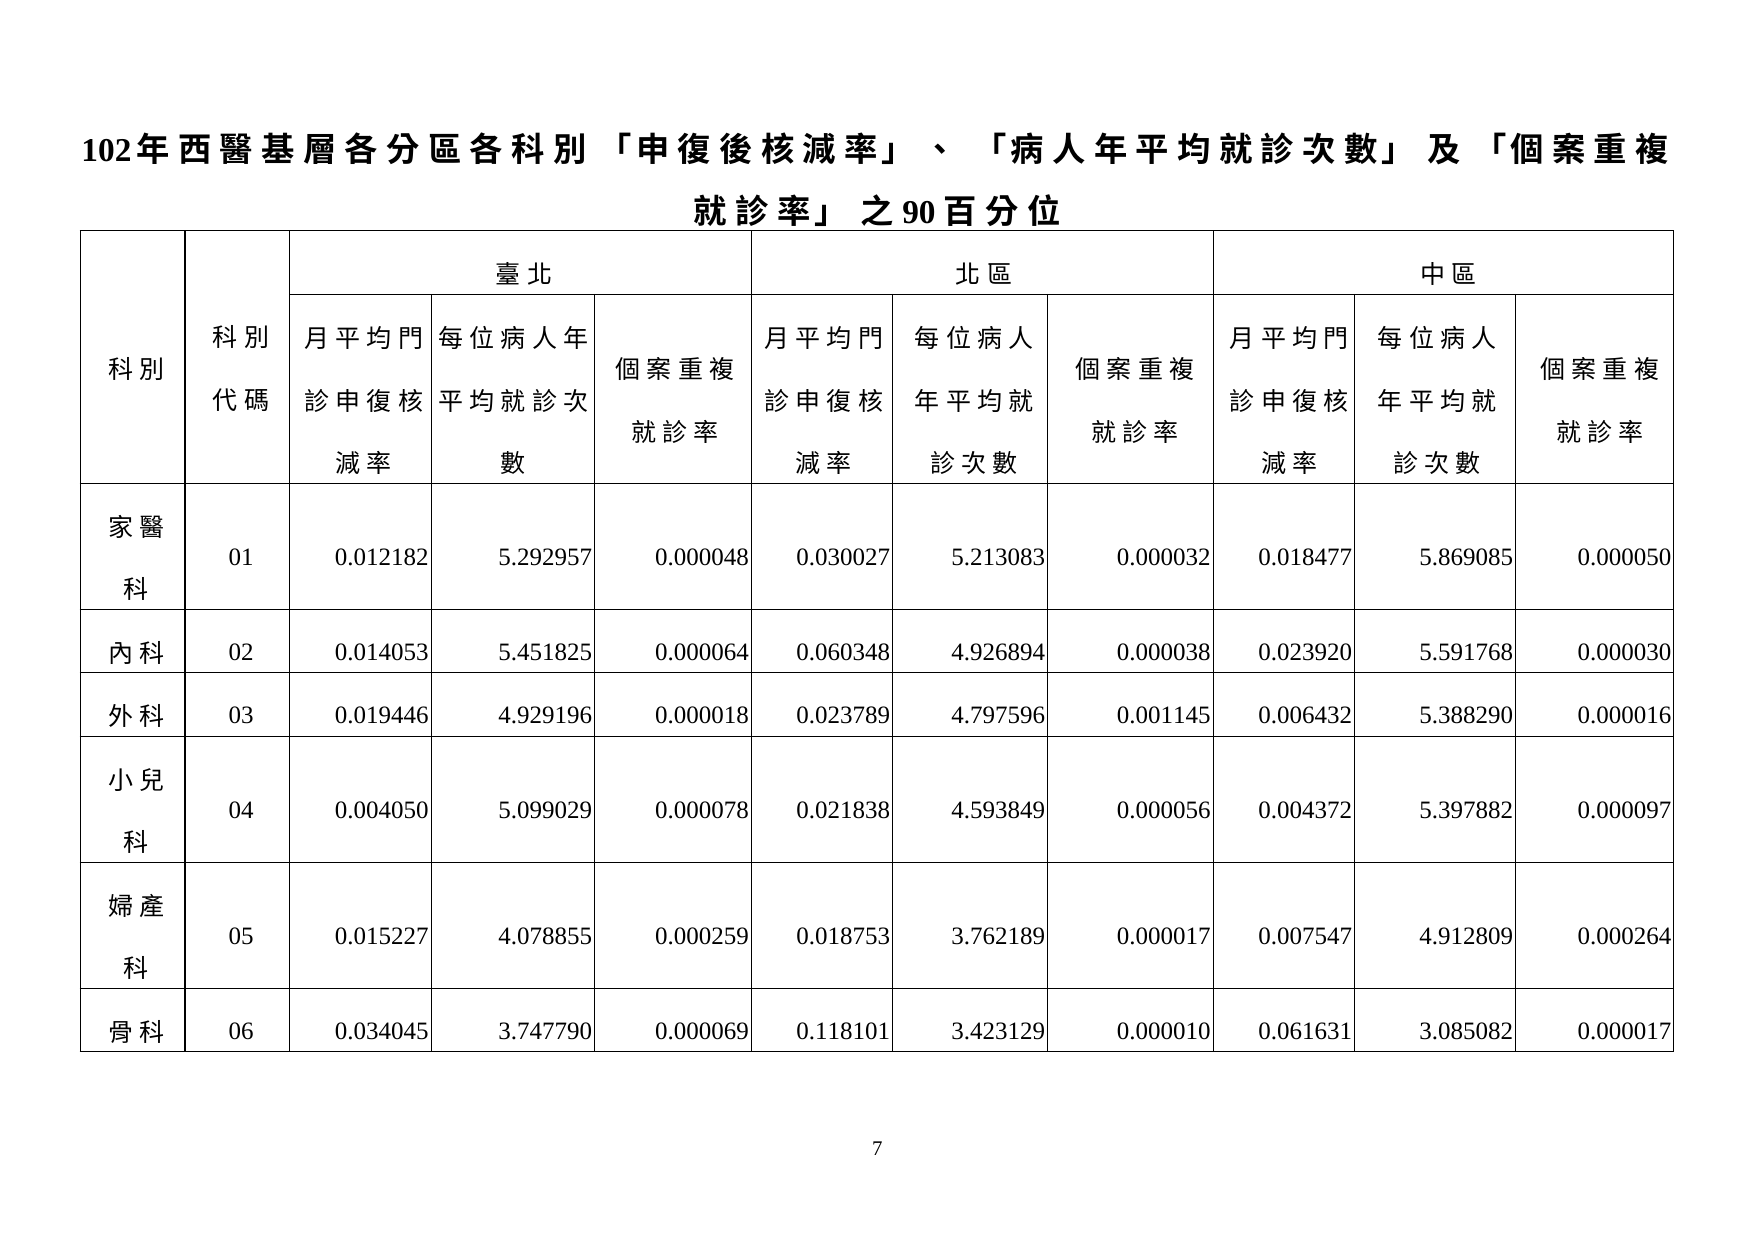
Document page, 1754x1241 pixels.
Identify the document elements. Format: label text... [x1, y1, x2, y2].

table_cell 5.099029 [432, 737, 594, 862]
table_cell 0.000097 [1516, 737, 1673, 862]
table_cell 0.118101 [752, 989, 892, 1051]
table_cell 0.000264 [1516, 863, 1673, 988]
table_cell 0.018477 [1214, 484, 1354, 608]
table_cell 外科 [81, 673, 184, 736]
table_cell 4.797596 [893, 673, 1047, 736]
table_cell 每位病人年平均就診次數 [432, 295, 594, 482]
table_cell 個案重複就診率 [1048, 295, 1213, 482]
table_cell 5.213083 [893, 484, 1047, 608]
table_cell 0.000050 [1516, 484, 1673, 608]
table_cell 03 [186, 673, 289, 736]
table_cell 0.023920 [1214, 610, 1354, 672]
table_cell 01 [186, 484, 289, 608]
table_header 科別 [81, 231, 184, 482]
table_cell 個案重複就診率 [595, 295, 751, 482]
table_cell 5.591768 [1355, 610, 1515, 672]
table_cell 0.014053 [290, 610, 431, 672]
table_cell 3.085082 [1355, 989, 1515, 1051]
table_cell 06 [186, 989, 289, 1051]
table_cell 0.000018 [595, 673, 751, 736]
table_cell 0.021838 [752, 737, 892, 862]
table_cell 小兒科 [81, 737, 184, 862]
table_cell 0.001145 [1048, 673, 1213, 736]
table_cell 0.012182 [290, 484, 431, 608]
table_cell 4.929196 [432, 673, 594, 736]
table_cell 家醫科 [81, 484, 184, 608]
table_cell 0.000032 [1048, 484, 1213, 608]
table_cell 0.000030 [1516, 610, 1673, 672]
table_cell 0.000259 [595, 863, 751, 988]
table_cell 個案重複就診率 [1516, 295, 1673, 482]
table_header 北區 [752, 231, 1213, 294]
table_cell 0.000078 [595, 737, 751, 862]
table_cell 04 [186, 737, 289, 862]
table_cell 0.000016 [1516, 673, 1673, 736]
table_cell 0.007547 [1214, 863, 1354, 988]
table_cell 5.292957 [432, 484, 594, 608]
table_cell 5.388290 [1355, 673, 1515, 736]
table_cell 0.000064 [595, 610, 751, 672]
table_cell 3.762189 [893, 863, 1047, 988]
table_cell 月平均門診申復核減率 [290, 295, 431, 482]
table_cell 0.061631 [1214, 989, 1354, 1051]
table_cell 0.000010 [1048, 989, 1213, 1051]
table_cell 3.747790 [432, 989, 594, 1051]
table_cell 月平均門診申復核減率 [752, 295, 892, 482]
table_cell 0.000056 [1048, 737, 1213, 862]
table_cell 5.451825 [432, 610, 594, 672]
table_cell 0.000017 [1516, 989, 1673, 1051]
table_cell 0.018753 [752, 863, 892, 988]
table_cell 4.926894 [893, 610, 1047, 672]
table_cell 3.423129 [893, 989, 1047, 1051]
table_cell 骨科 [81, 989, 184, 1051]
table_cell 0.000048 [595, 484, 751, 608]
table_cell 4.912809 [1355, 863, 1515, 988]
table_cell 0.000069 [595, 989, 751, 1051]
table_cell 5.397882 [1355, 737, 1515, 862]
table_cell 0.030027 [752, 484, 892, 608]
table_cell 0.004050 [290, 737, 431, 862]
table_cell 02 [186, 610, 289, 672]
table_header 中區 [1214, 231, 1673, 294]
table_cell 4.078855 [432, 863, 594, 988]
table_header 臺北 [290, 231, 751, 294]
table_cell 每位病人年平均就診次數 [1355, 295, 1515, 482]
table_cell 月平均門診申復核減率 [1214, 295, 1354, 482]
table_cell 0.034045 [290, 989, 431, 1051]
table_cell 0.006432 [1214, 673, 1354, 736]
table_cell 0.004372 [1214, 737, 1354, 862]
table_cell 0.015227 [290, 863, 431, 988]
table_cell 0.019446 [290, 673, 431, 736]
table_cell 婦產科 [81, 863, 184, 988]
table_header 科別代碼 [186, 231, 289, 482]
table_cell 05 [186, 863, 289, 988]
table_cell 0.060348 [752, 610, 892, 672]
table_cell 0.023789 [752, 673, 892, 736]
table_cell 0.000038 [1048, 610, 1213, 672]
table_cell 4.593849 [893, 737, 1047, 862]
table_cell 5.869085 [1355, 484, 1515, 608]
text 102年西醫基層各分區各科別「申復後核減率」、「病人年平均就診次數」及「個案重複就診率」之90百分位 [80, 105, 1674, 230]
table_cell 每位病人年平均就診次數 [893, 295, 1047, 482]
table_cell 內科 [81, 610, 184, 672]
table_cell 0.000017 [1048, 863, 1213, 988]
